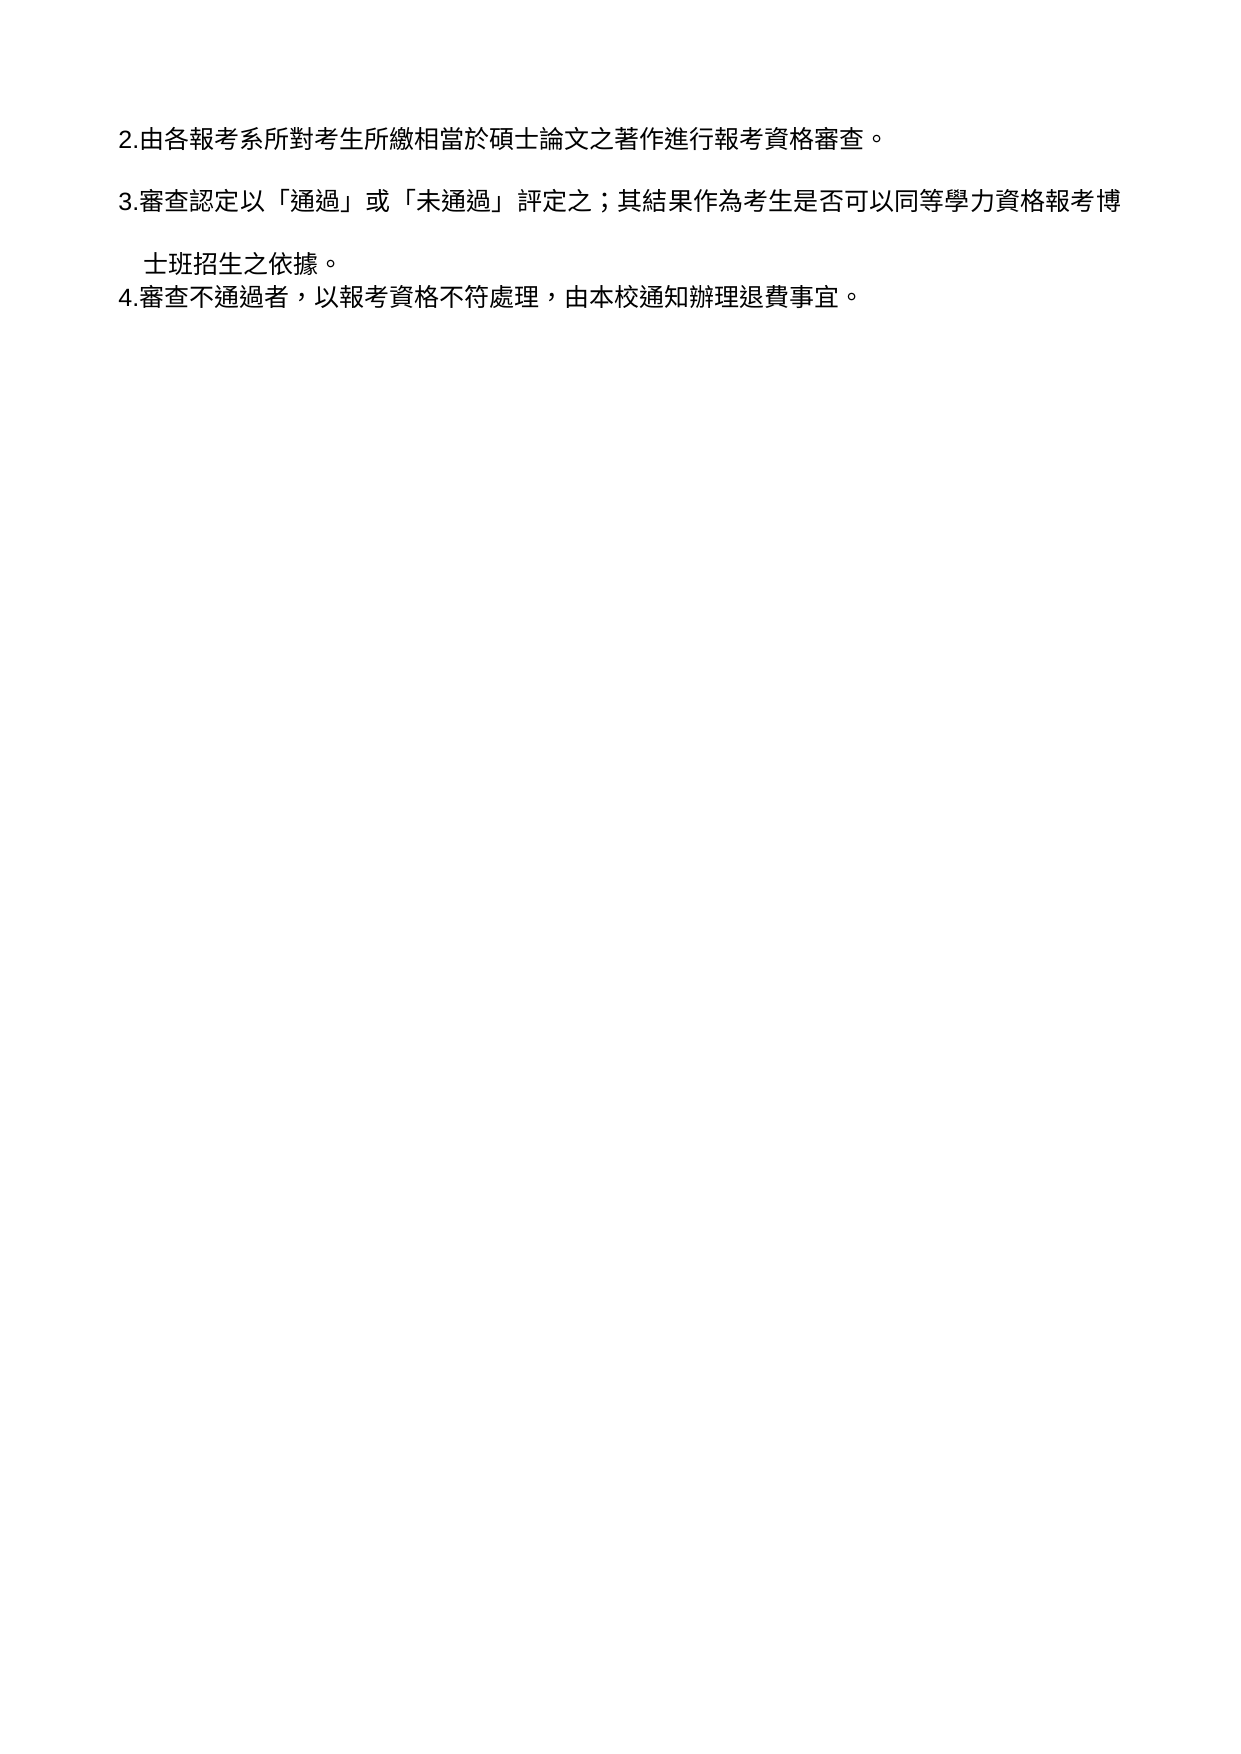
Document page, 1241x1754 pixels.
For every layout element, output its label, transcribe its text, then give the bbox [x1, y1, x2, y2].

text 2.由各報考系所對考生所繳相當於碩士論文之著作進行報考資格審查。 [118, 96, 1122, 158]
text 4.審查不通過者，以報考資格不符處理，由本校通知辦理退費事宜。 [118, 283, 1122, 312]
text 3.審查認定以「通過」或「未通過」評定之；其結果作為考生是否可以同等學力資格報考博士班招生之依據。 [118, 158, 1122, 283]
